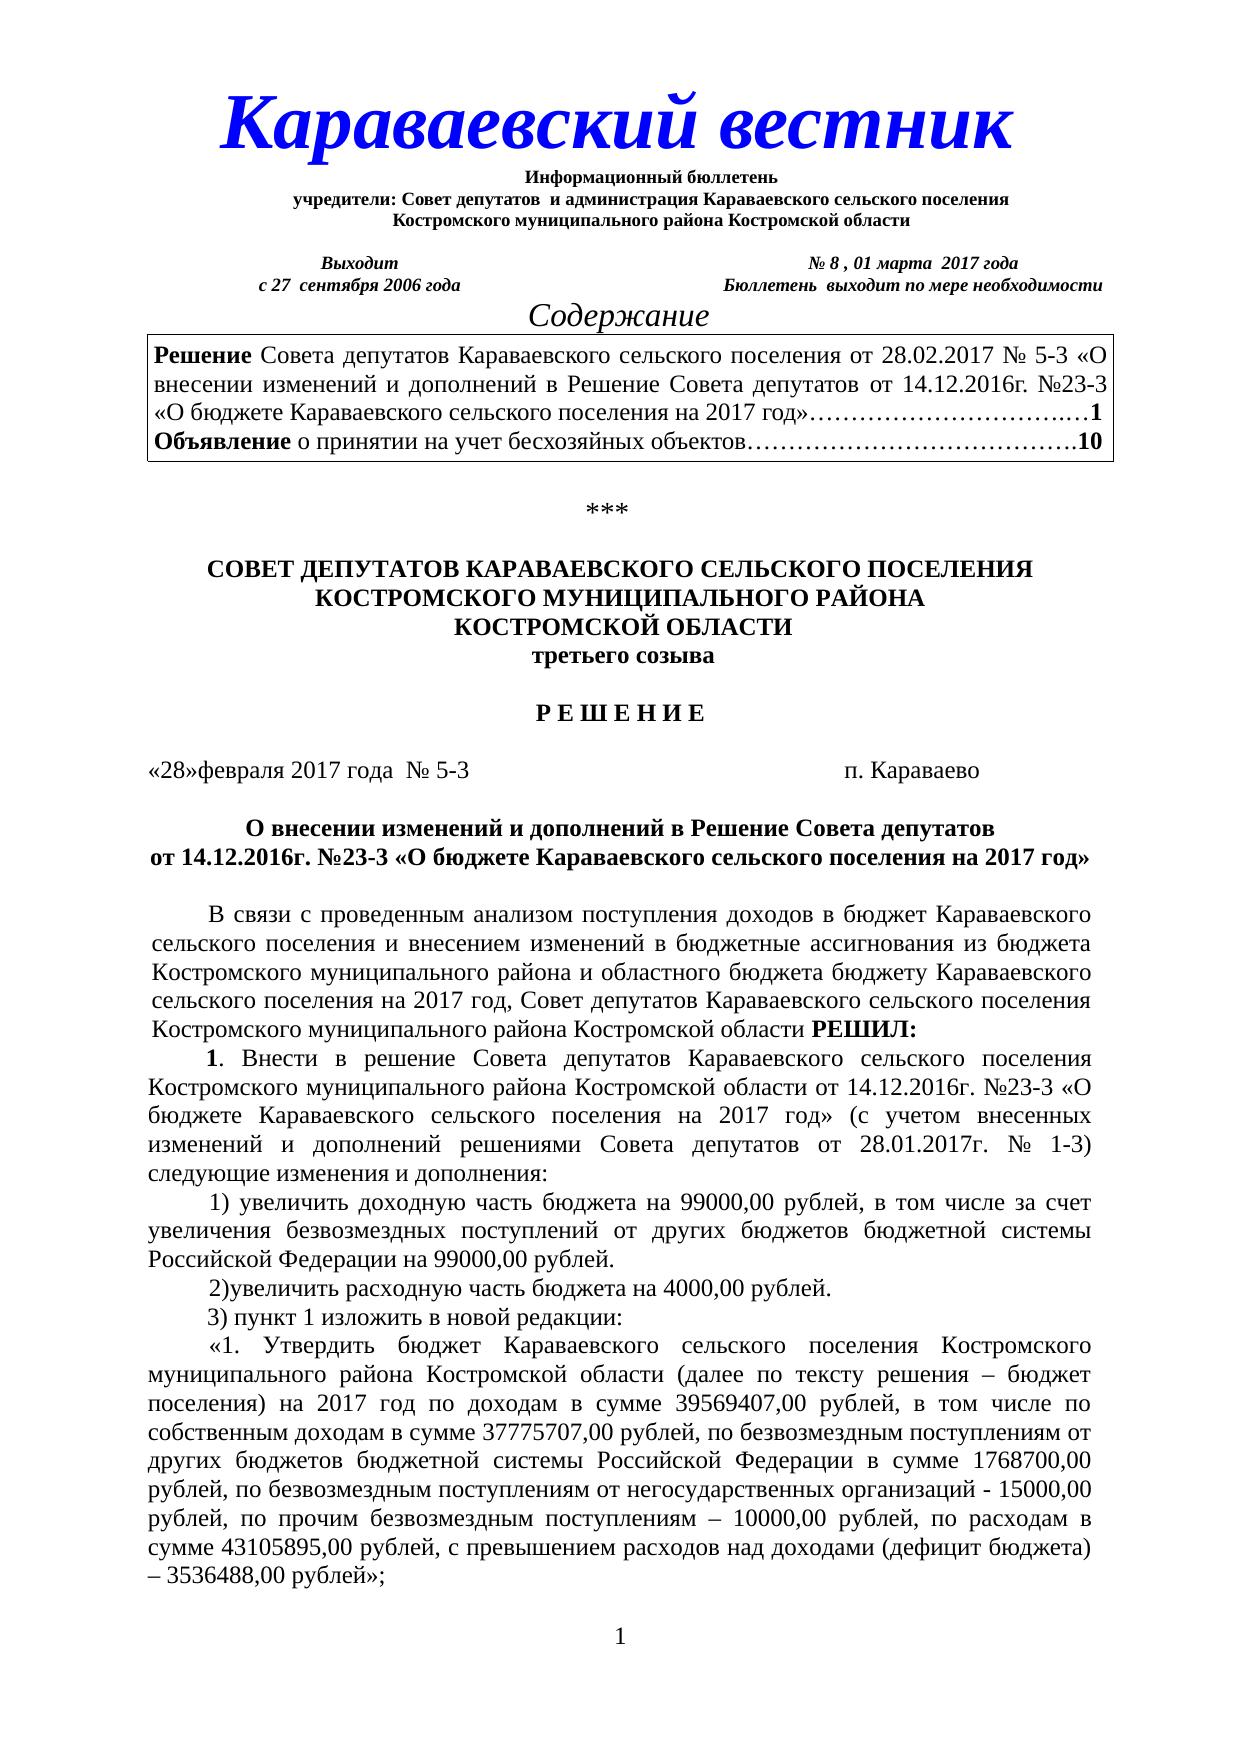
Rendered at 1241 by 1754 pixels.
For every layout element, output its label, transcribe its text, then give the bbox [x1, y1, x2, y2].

text 1. Внести в решение Совета депутатов Караваевского сельского поселения Костромского муниципального района Костромской области от 14.12.2016г. №23-3 «О бюджете Караваевского сельского поселения на 2017 год» (с учетом внесенных изменений и дополнений решениями Совета депутатов от 28.01.2017г. № 1-3) следующие изменения и дополнения: [148, 1043, 1092, 1187]
subtitle Караваевский вестник [148, 75, 1092, 166]
text 3) пункт 1 изложить в новой редакции: [148, 1302, 1092, 1330]
text «28»февраля 2017 года № 5-3 п. Караваево [148, 755, 1092, 784]
text 1) увеличить доходную часть бюджета на 99000,00 рублей, в том числе за счет увеличения безвозмездных поступлений от других бюджетов бюджетной системы Российской Федерации на 99000,00 рублей. [148, 1187, 1092, 1273]
text Р Е Ш Е Н И Е [148, 698, 1092, 727]
text СОВЕТ ДЕПУТАТОВ КАРАВАЕВСКОГО СЕЛЬСКОГО ПОСЕЛЕНИЯ [148, 554, 1092, 583]
text КОСТРОМСКОЙ ОБЛАСТИ [148, 612, 1092, 640]
text Костромского муниципального района Костромской области [148, 209, 1092, 231]
subtitle Информационный бюллетень [210, 166, 1092, 188]
table_header Выходит с 27 сентября 2006 года [66, 252, 592, 295]
text *** [148, 495, 1092, 528]
text О внесении изменений и дополнений в Решение Совета депутатов [148, 813, 1092, 842]
text КОСТРОМСКОГО МУНИЦИПАЛЬНОГО РАЙОНА [148, 583, 1092, 612]
table_header № 8 , 01 марта 2017 года Бюллетень выходит по мере необходимости [592, 252, 1174, 295]
text «1. Утвердить бюджет Караваевского сельского поселения Костромского муниципального района Костромской области (далее по тексту решения – бюджет поселения) на 2017 год по доходам в сумме 39569407,00 рублей, в том числе по собственным доходам в сумме 37775707,00 рублей, по безвозмездным поступлениям от других бюджетов бюджетной системы Российской Федерации в сумме 1768700,00 рублей, по безвозмездным поступлениям от негосударственных организаций - 15000,00 рублей, по прочим безвозмездным поступлениям – 10000,00 рублей, по расходам в сумме 43105895,00 рублей, с превышением расходов над доходами (дефицит бюджета) – 3536488,00 рублей»; [148, 1330, 1092, 1589]
text В связи с проведенным анализом поступления доходов в бюджет Караваевского сельского поселения и внесением изменений в бюджетные ассигнования из бюджета Костромского муниципального района и областного бюджета бюджету Караваевского сельского поселения на 2017 год, Совет депутатов Караваевского сельского поселения Костромского муниципального района Костромской области РЕШИЛ: [151, 899, 1092, 1043]
text третьего созыва [148, 640, 1092, 669]
table_header Решение Совета депутатов Караваевского сельского поселения от 28.02.2017 № 5-3 «О внесении изменений и дополнений в Решение Совета депутатов от 14.12.2016г. №23-3 «О бюджете Караваевского сельского поселения на 2017 год»………………………….…1 Объявление о принятии на учет бесхозяйных объектов………………………………….10 [148, 335, 1113, 461]
text Содержание [148, 295, 1092, 334]
text от 14.12.2016г. №23-3 «О бюджете Караваевского сельского поселения на 2017 год» [148, 842, 1092, 870]
text учредители: Совет депутатов и администрация Караваевского сельского поселения [148, 188, 1092, 209]
text 2)увеличить расходную часть бюджета на 4000,00 рублей. [148, 1273, 1092, 1302]
